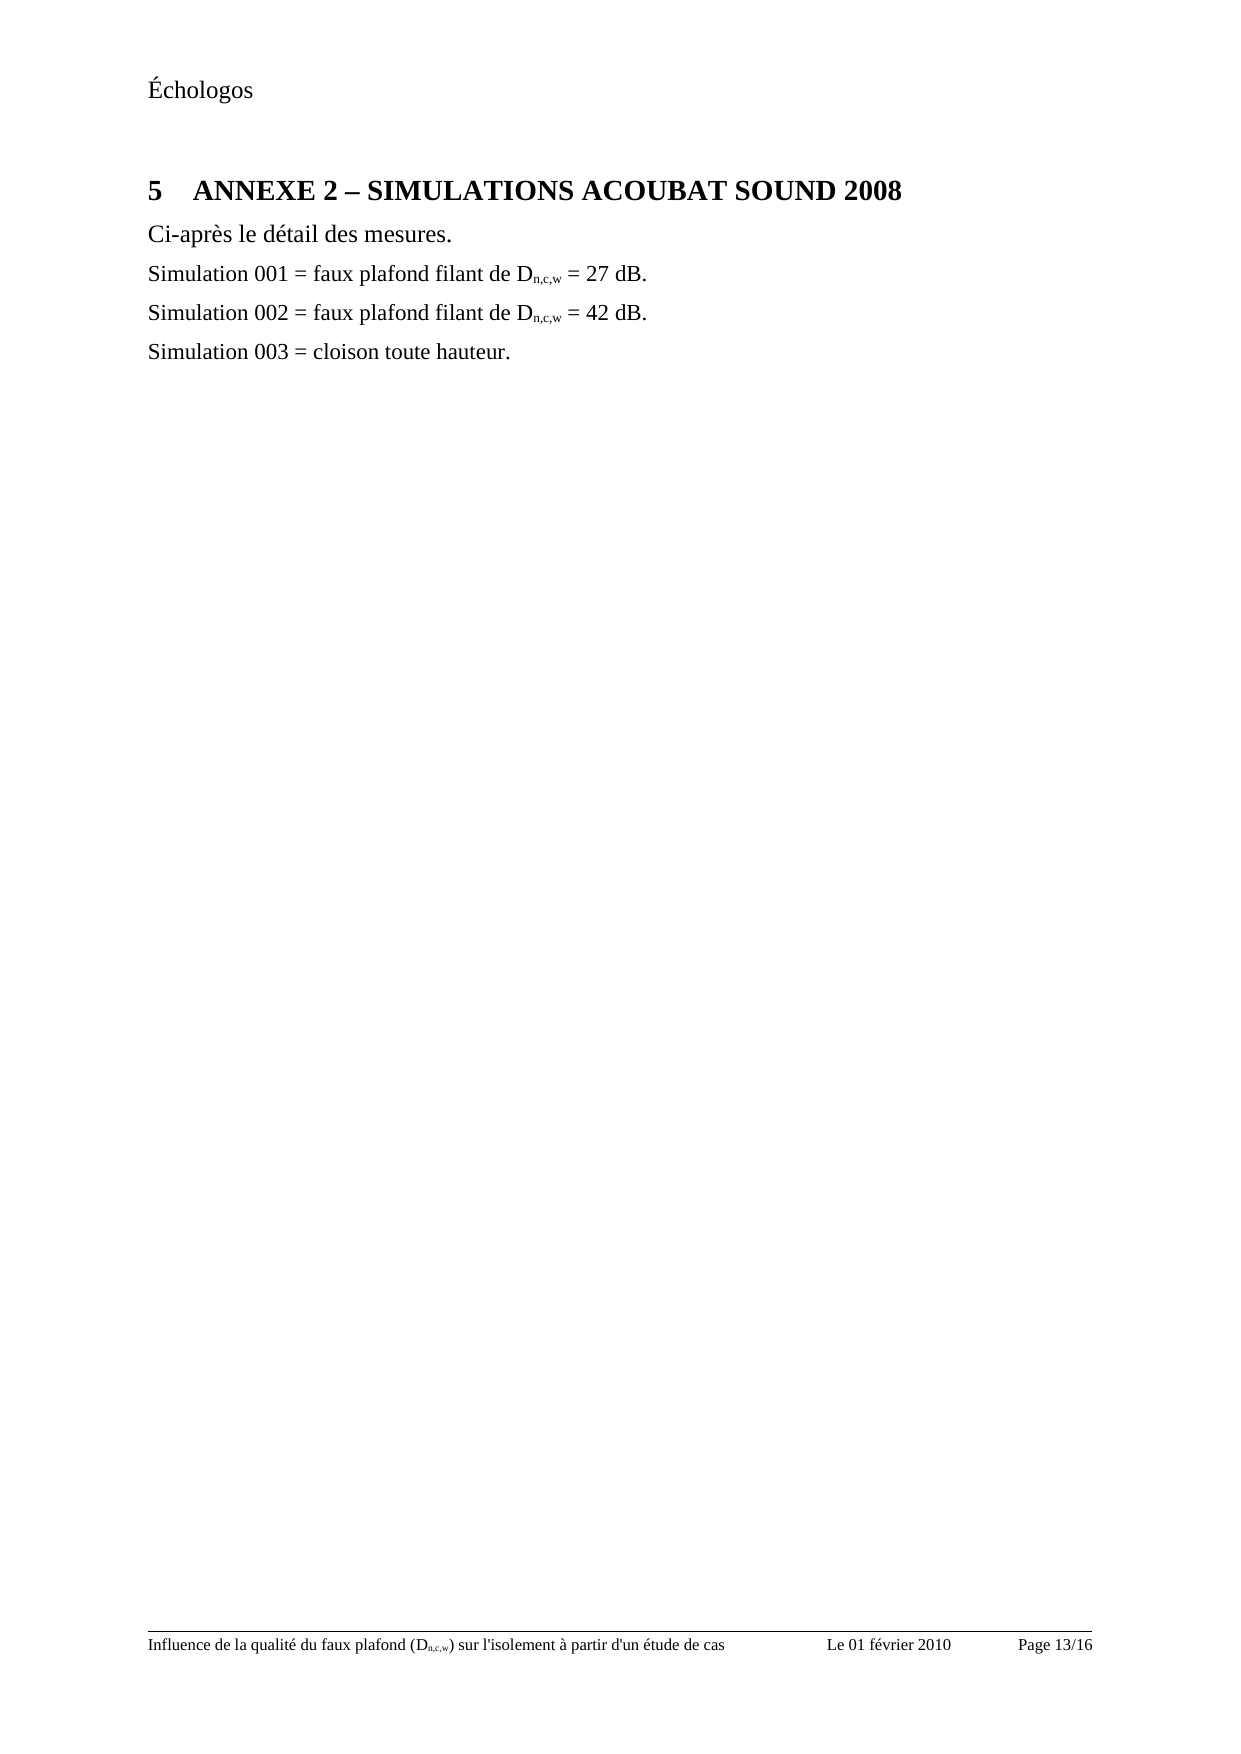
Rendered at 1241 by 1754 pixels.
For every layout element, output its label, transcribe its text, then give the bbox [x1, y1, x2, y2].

text Ci-après le détail des mesures. [148, 219, 1092, 247]
subtitle Annexe 2 – simulations acoubat sound 2008 [148, 173, 1092, 206]
text Simulation 002 = faux plafond filant de Dn,c,w = 42 dB. [148, 299, 1092, 325]
text Simulation 003 = cloison toute hauteur. [148, 338, 1092, 364]
text Simulation 001 = faux plafond filant de Dn,c,w = 27 dB. [148, 260, 1092, 286]
